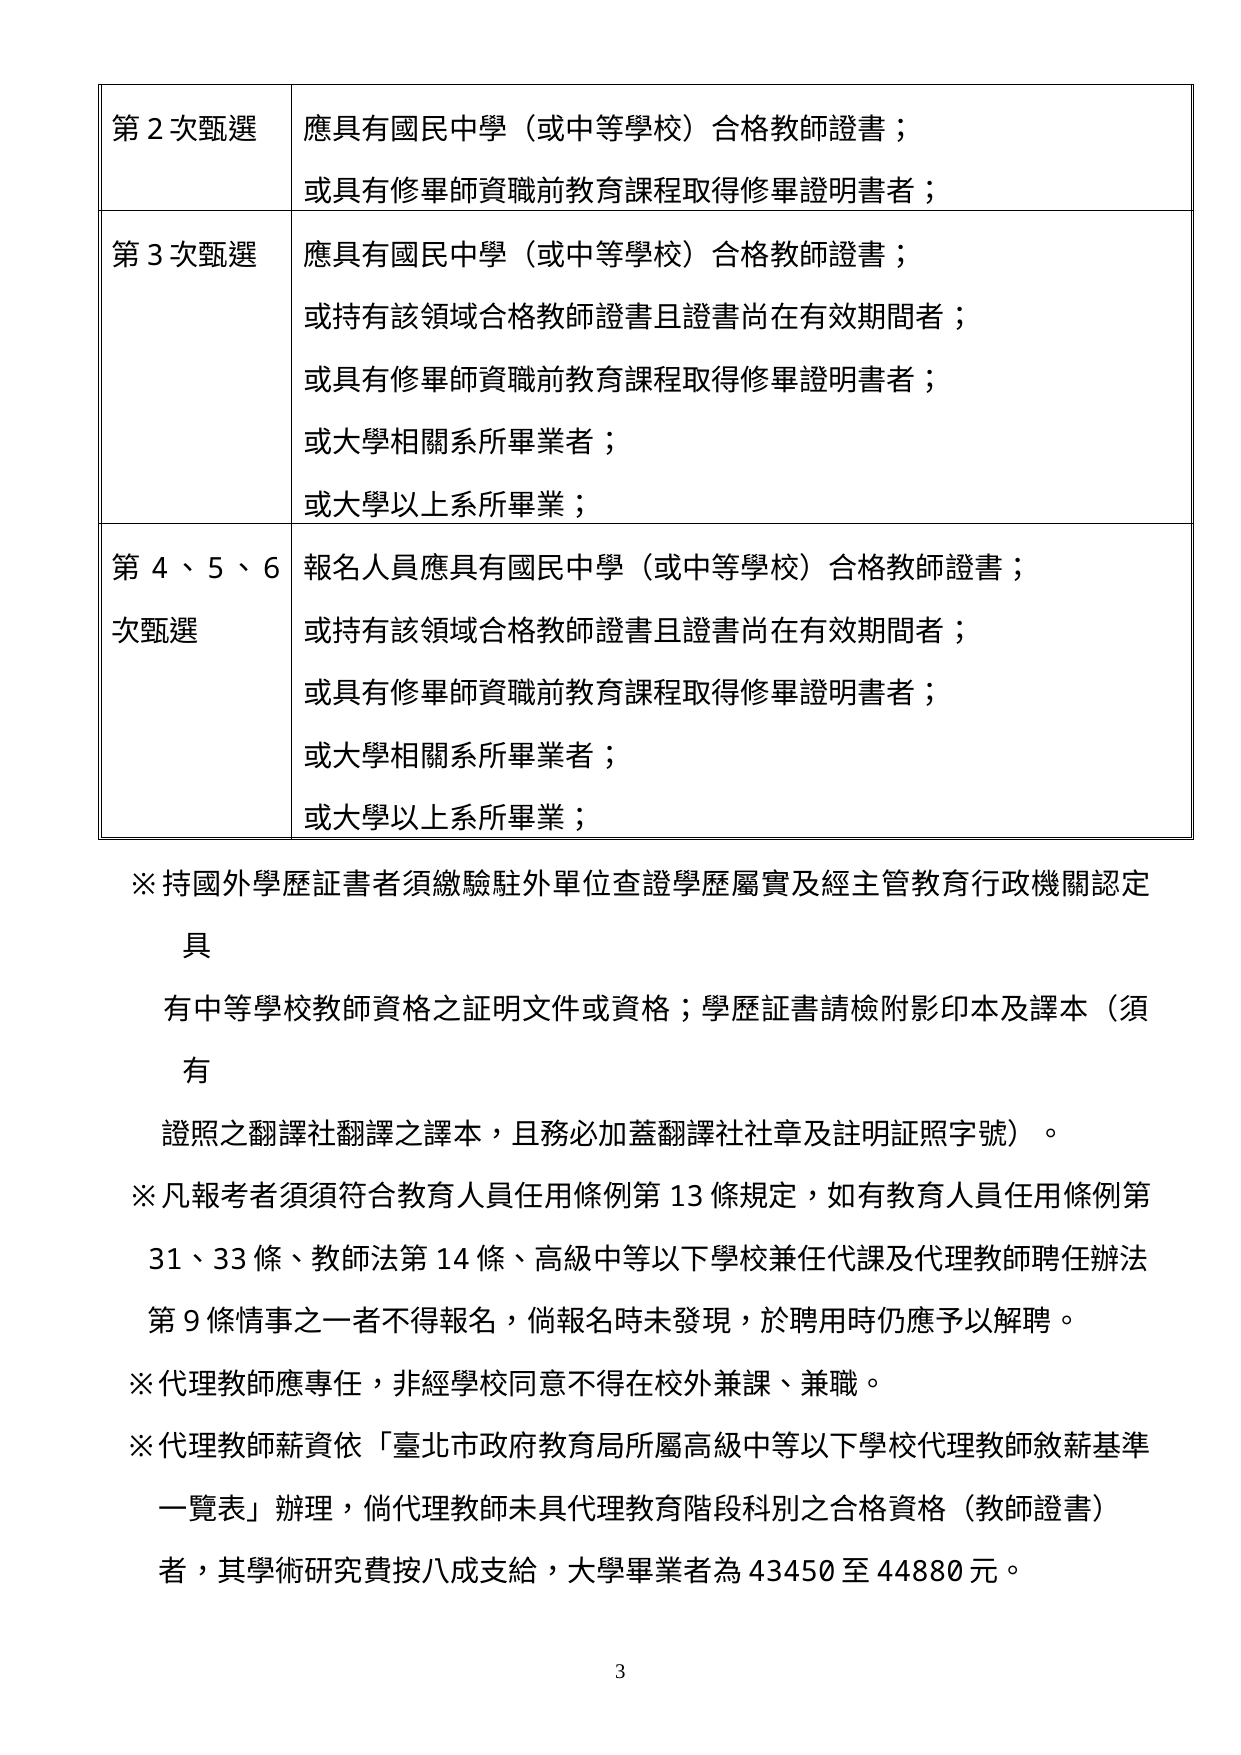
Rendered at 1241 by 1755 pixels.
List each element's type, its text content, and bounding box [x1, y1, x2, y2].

table_cell 第4、5、6次甄選 [102, 524, 291, 837]
table_cell 應具有國民中學（或中等學校）合格教師證書； 或具有修畢師資職前教育課程取得修畢證明書者； [292, 85, 1191, 210]
text 有中等學校教師資格之証明文件或資格；學歷証書請檢附影印本及譯本（須有 [126, 965, 1152, 1090]
table_cell 第3次甄選 [102, 211, 291, 523]
table_cell 第2次甄選 [102, 85, 291, 210]
text ※持國外學歷証書者須繳驗駐外單位查證學歷屬實及經主管教育行政機關認定具 [126, 840, 1152, 965]
text ※凡報考者須須符合教育人員任用條例第13條規定，如有教育人員任用條例第31、33條、教師法第14條、高級中等以下學校兼任代課及代理教師聘任辦法第9條情事之一者不得報名，倘報名時未發現，於聘用時仍應予以解聘。 [126, 1152, 1152, 1340]
text 證照之翻譯社翻譯之譯本，且務必加蓋翻譯社社章及註明証照字號）。 [126, 1090, 1152, 1152]
table_cell 應具有國民中學（或中等學校）合格教師證書； 或持有該領域合格教師證書且證書尚在有效期間者； 或具有修畢師資職前教育課程取得修畢證明書者； 或大學相關系所畢業者； 或大學以上系所畢業； [292, 211, 1191, 523]
text ※代理教師薪資依「臺北市政府教育局所屬高級中等以下學校代理教師敘薪基準 [89, 1402, 1152, 1465]
table_cell 報名人員應具有國民中學（或中等學校）合格教師證書； 或持有該領域合格教師證書且證書尚在有效期間者； 或具有修畢師資職前教育課程取得修畢證明書者； 或大學相關系所畢業者； 或大學以上系所畢業； [292, 524, 1191, 837]
text 者，其學術研究費按八成支給，大學畢業者為43450至44880元。 [89, 1527, 1152, 1590]
text 一覽表」辦理，倘代理教師未具代理教育階段科別之合格資格（教師證書） [89, 1465, 1152, 1527]
text ※代理教師應專任，非經學校同意不得在校外兼課、兼職。 [89, 1340, 1152, 1402]
